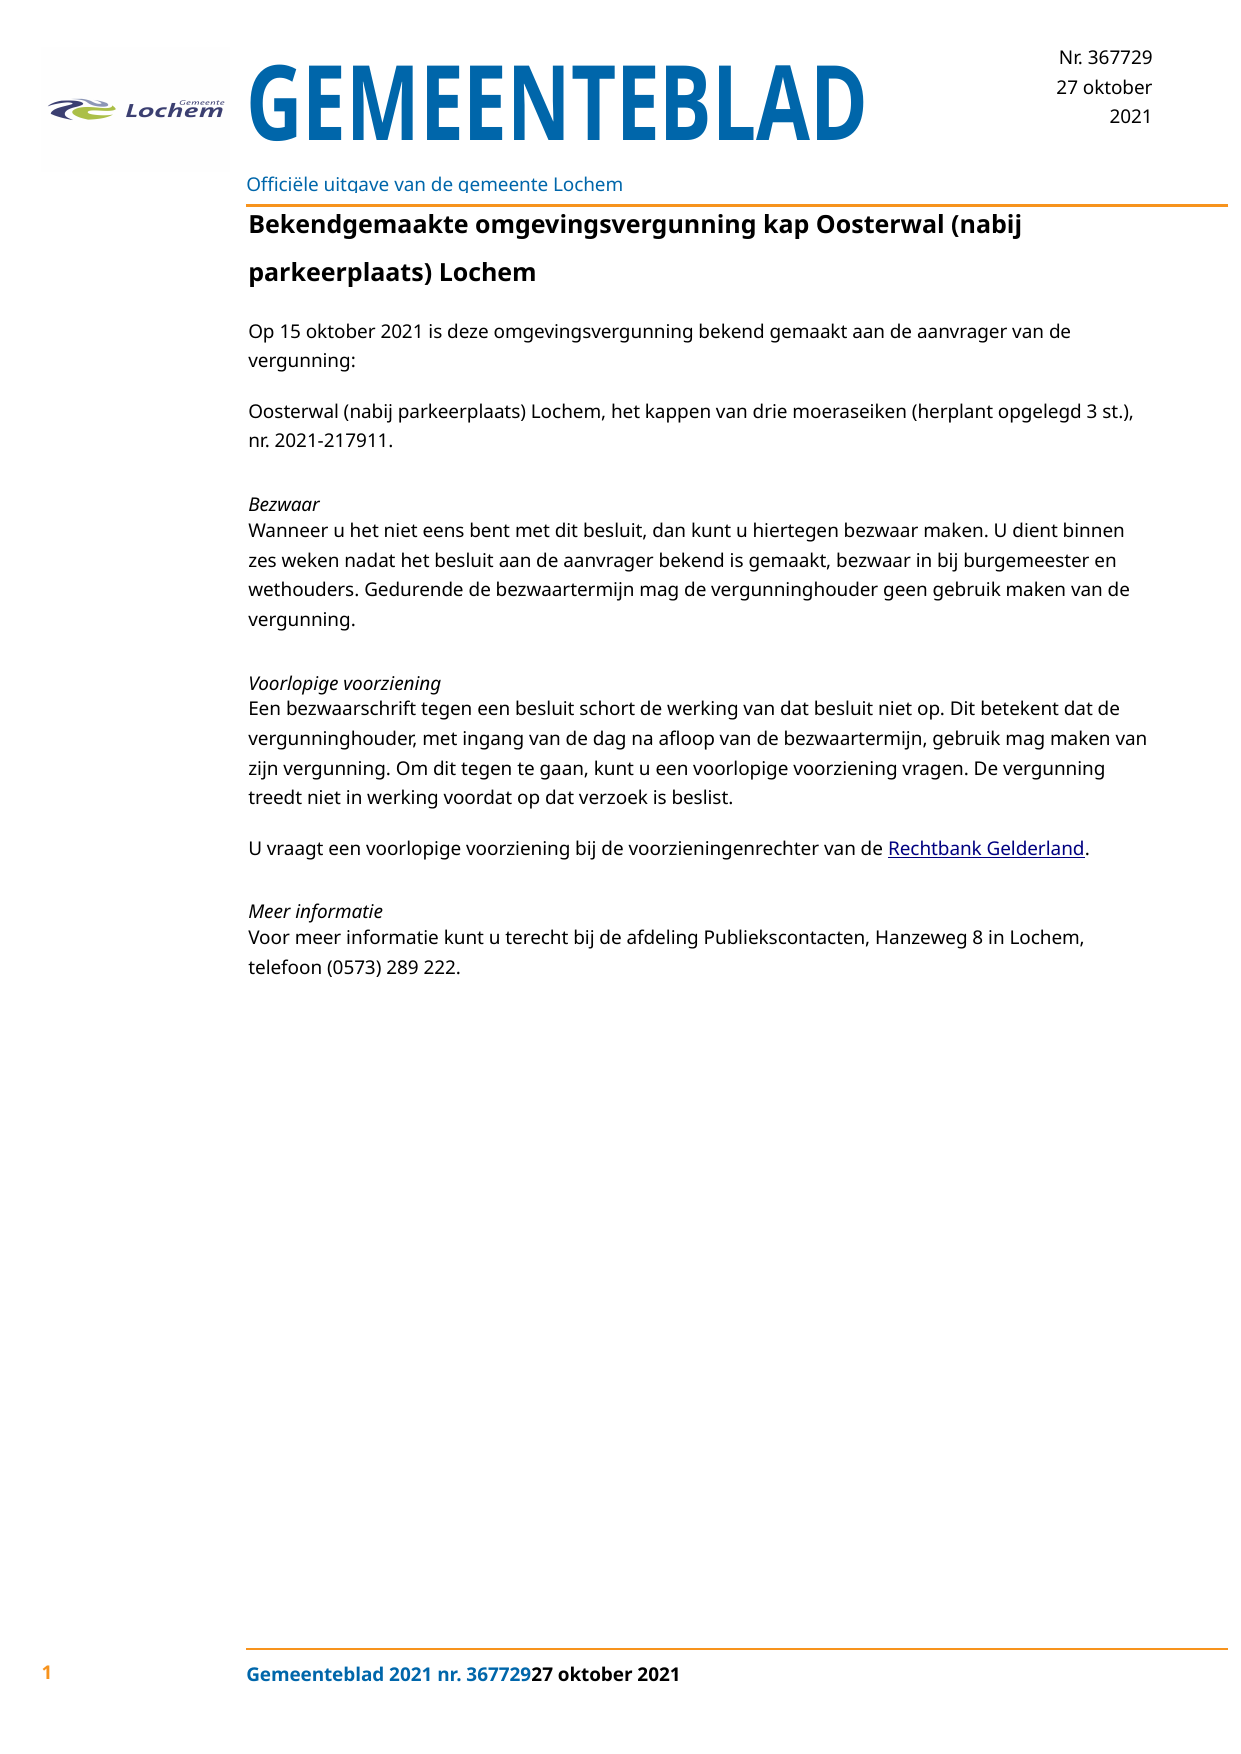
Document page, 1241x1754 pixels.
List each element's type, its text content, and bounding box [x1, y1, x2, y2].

text Voorlopige voorziening [248, 670, 1152, 696]
picture [41, 47, 231, 172]
text Meer informatie [248, 899, 1152, 924]
text Bekendgemaakte omgevingsvergunning kap Oosterwal (nabij parkeerplaats) Lochem [248, 207, 1152, 288]
text Een bezwaarschrift tegen een besluit schort de werking van dat besluit niet op. Dit betekent dat de vergunninghouder, met ingang van de dag na afloop van de bezwaartermijn, gebruik mag maken van zijn vergunning. Om dit tegen te gaan, kunt u een voorlopige voorziening vragen. De vergunning treedt niet in werking voordat op dat verzoek is beslist. [248, 696, 1152, 810]
text Voor meer informatie kunt u terecht bij de afdeling Publiekscontacten, Hanzeweg 8 in Lochem, telefoon (0573) 289 222. [248, 924, 1152, 980]
text Wanneer u het niet eens bent met dit besluit, dan kunt u hiertegen bezwaar maken. U dient binnen zes weken nadat het besluit aan de aanvrager bekend is gemaakt, bezwaar in bij burgemeester en wethouders. Gedurende de bezwaartermijn mag de vergunninghouder geen gebruik maken van de vergunning. [248, 517, 1152, 632]
text Oosterwal (nabij parkeerplaats) Lochem, het kappen van drie moeraseiken (herplant opgelegd 3 st.), nr. 2021-217911. [248, 398, 1152, 453]
text Bezwaar [248, 491, 1152, 517]
text Op 15 oktober 2021 is deze omgevingsvergunning bekend gemaakt aan de aanvrager van de vergunning: [248, 318, 1152, 373]
text U vraagt een voorlopige voorziening bij de voorzieningenrechter van de Rechtbank Gelderland. [248, 835, 1152, 861]
